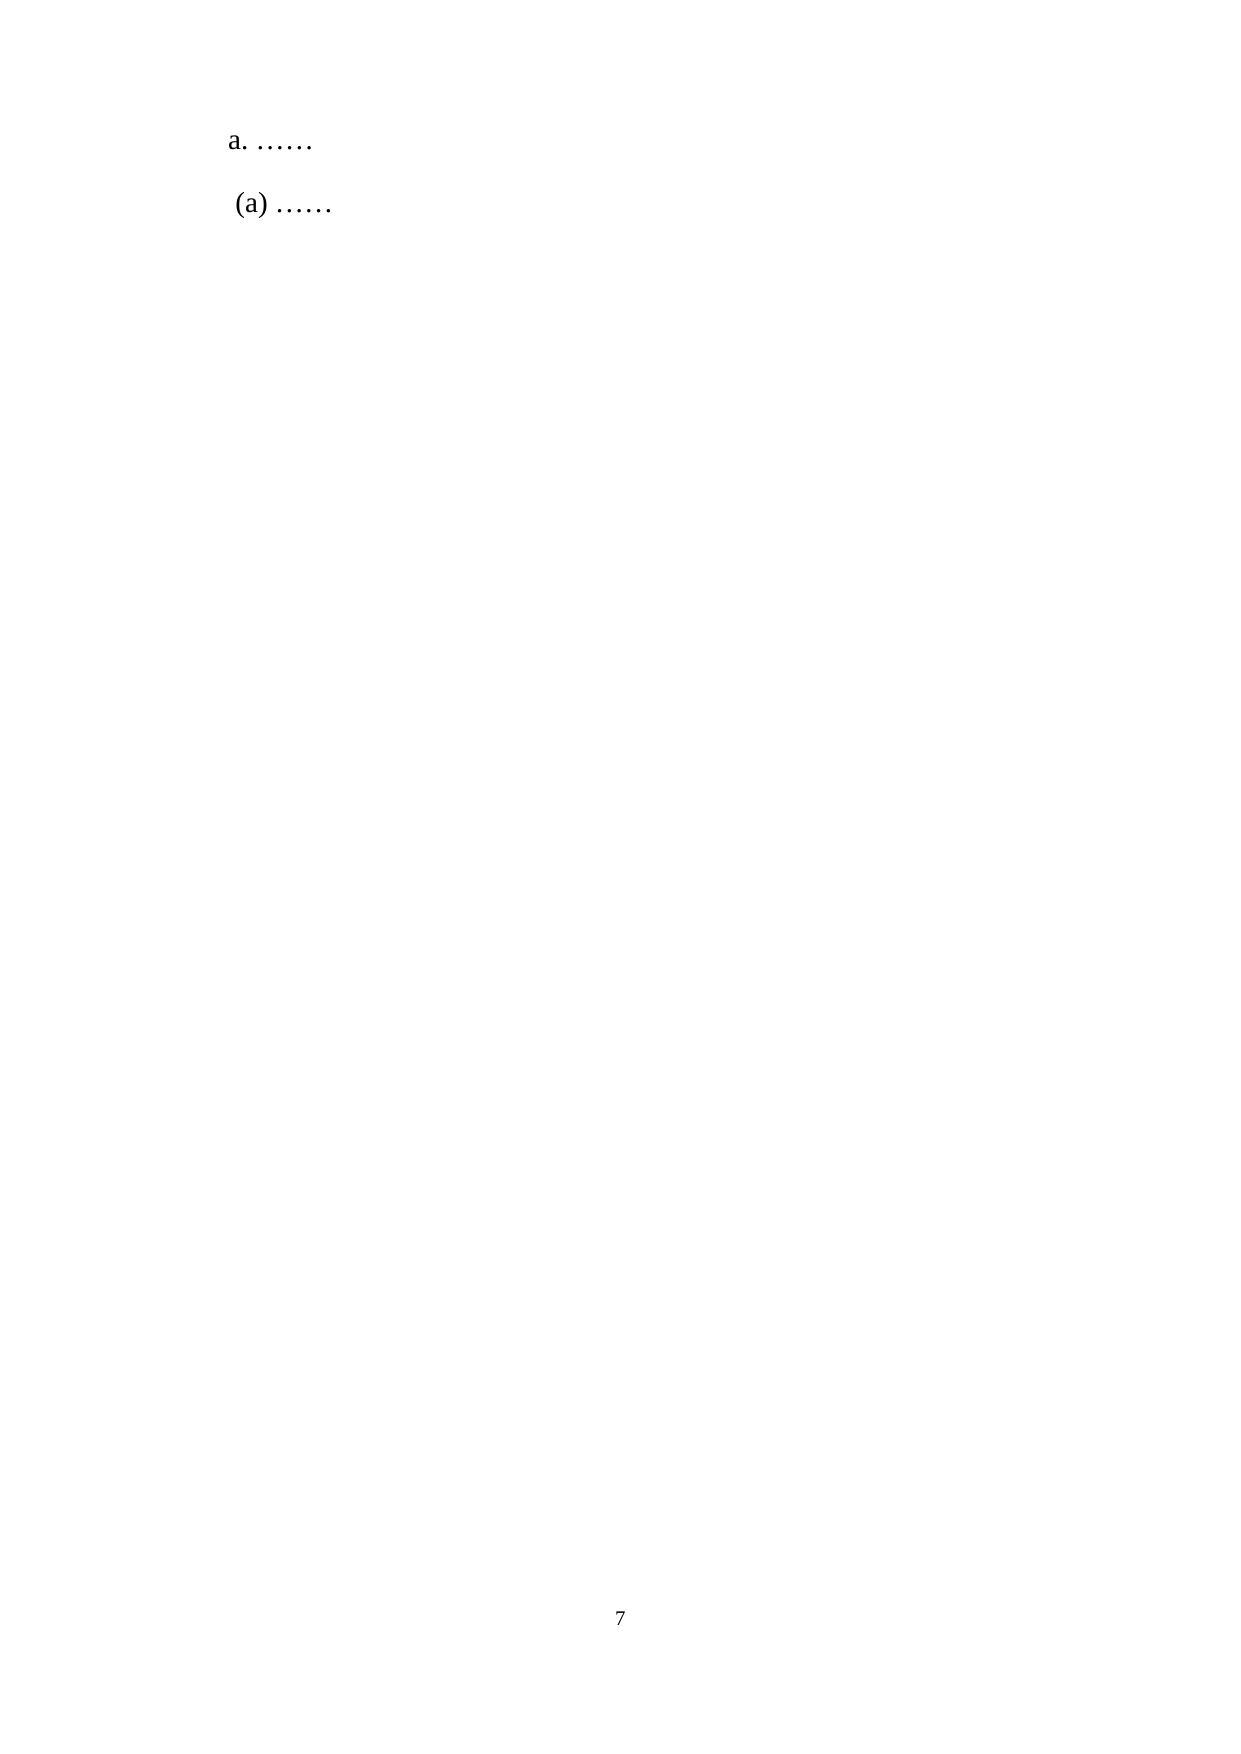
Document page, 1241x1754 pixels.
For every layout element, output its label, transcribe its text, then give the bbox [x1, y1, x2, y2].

text (a) …… [148, 160, 1092, 222]
text a. …… [148, 97, 1092, 160]
